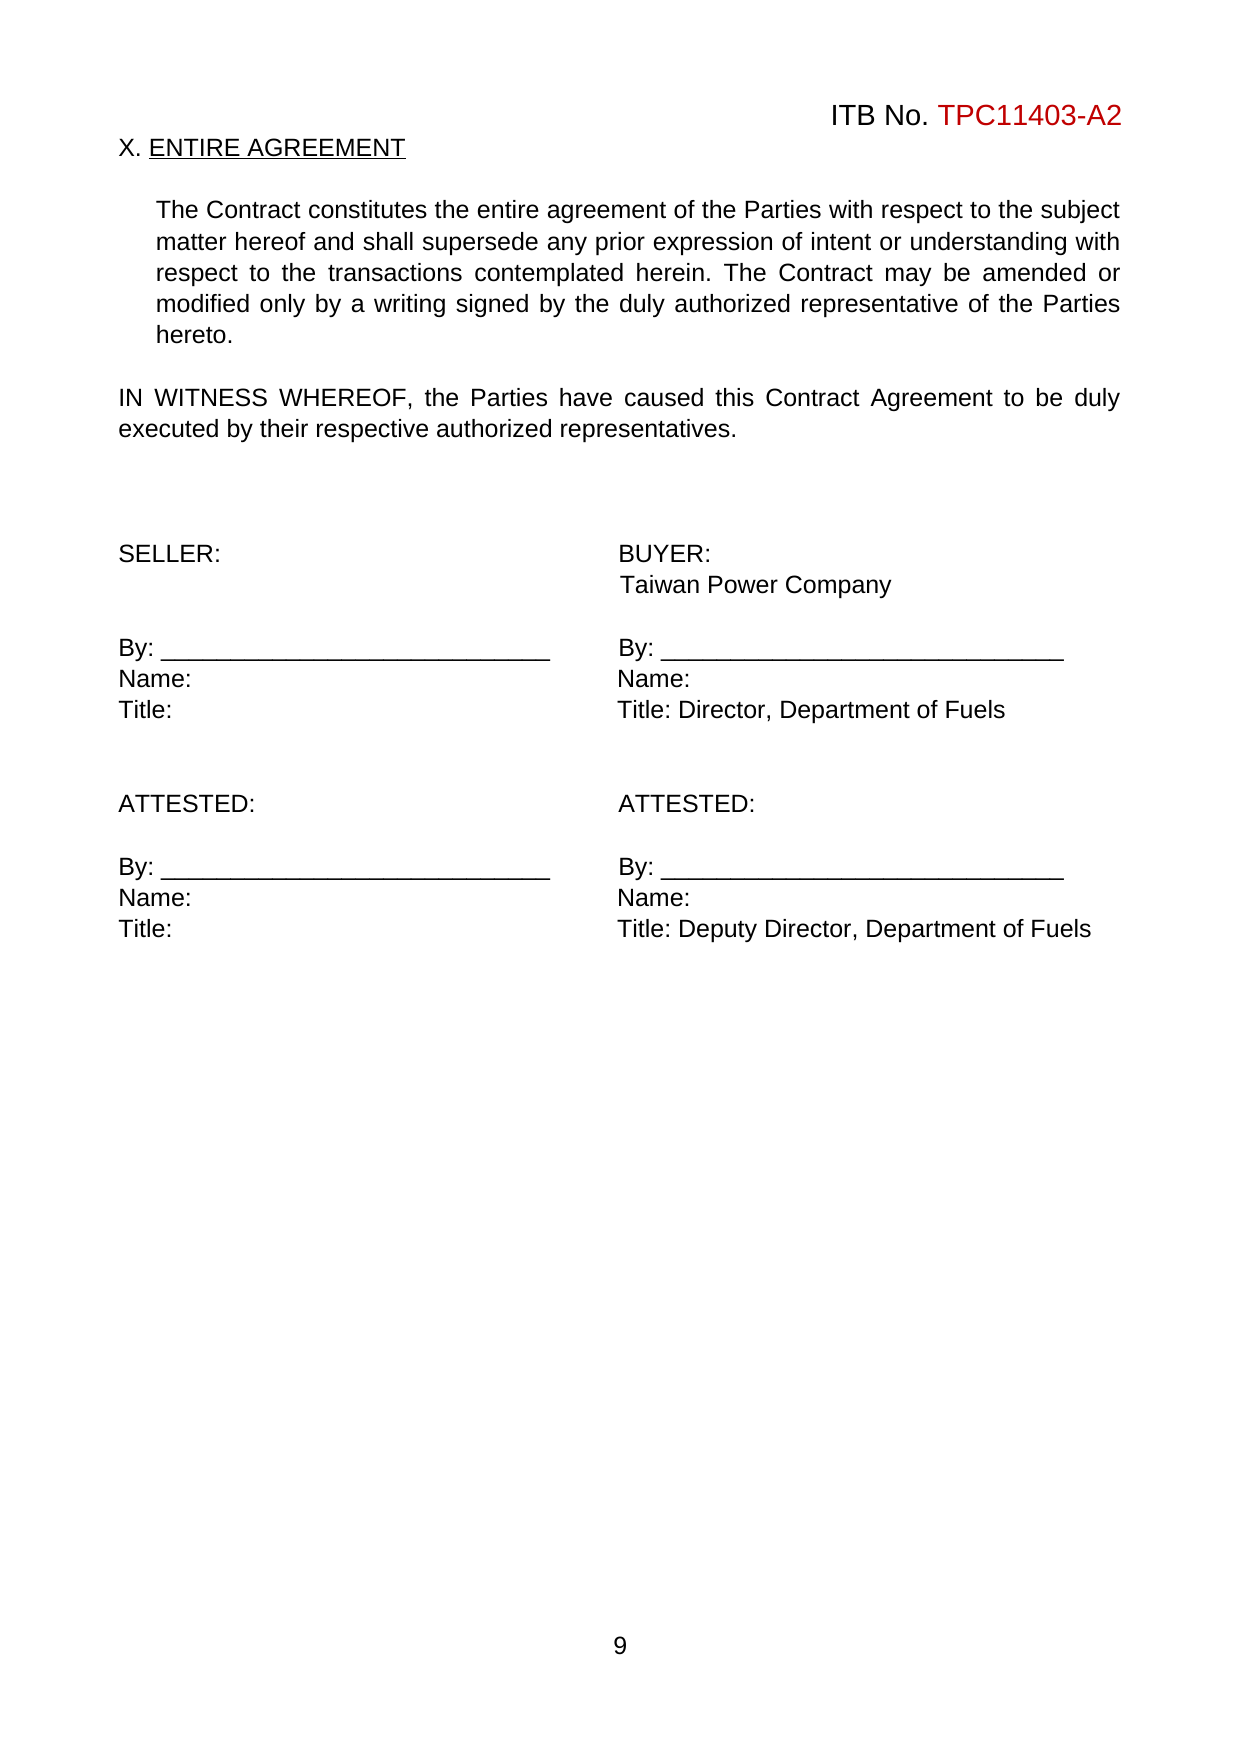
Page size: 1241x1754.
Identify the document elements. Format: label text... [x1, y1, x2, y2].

text By: ____________________________ By: _____________________________ [118, 631, 1122, 663]
text The Contract constitutes the entire agreement of the Parties with respect to the subject matter hereof and shall supersede any prior expression of intent or understanding with respect to the transactions contemplated herein. The Contract may be amended or modified only by a writing signed by the duly authorized representative of the Parties hereto. [156, 194, 1122, 350]
text Name: Name: [118, 663, 1122, 694]
text Title: Title: Deputy Director, Department of Fuels [118, 913, 1153, 944]
text Taiwan Power Company [118, 569, 1122, 600]
text SELLER: BUYER: [118, 538, 1122, 569]
text ATTESTED: ATTESTED: [118, 788, 1122, 819]
text IN WITNESS WHEREOF, the Parties have caused this Contract Agreement to be duly executed by their respective authorized representatives. [118, 381, 1122, 444]
text Title: Title: Director, Department of Fuels [118, 694, 1122, 725]
text Name: Name: [118, 881, 1122, 913]
text X. ENTIRE AGREEMENT [118, 131, 1122, 163]
text By: ____________________________ By: _____________________________ [118, 850, 1122, 881]
